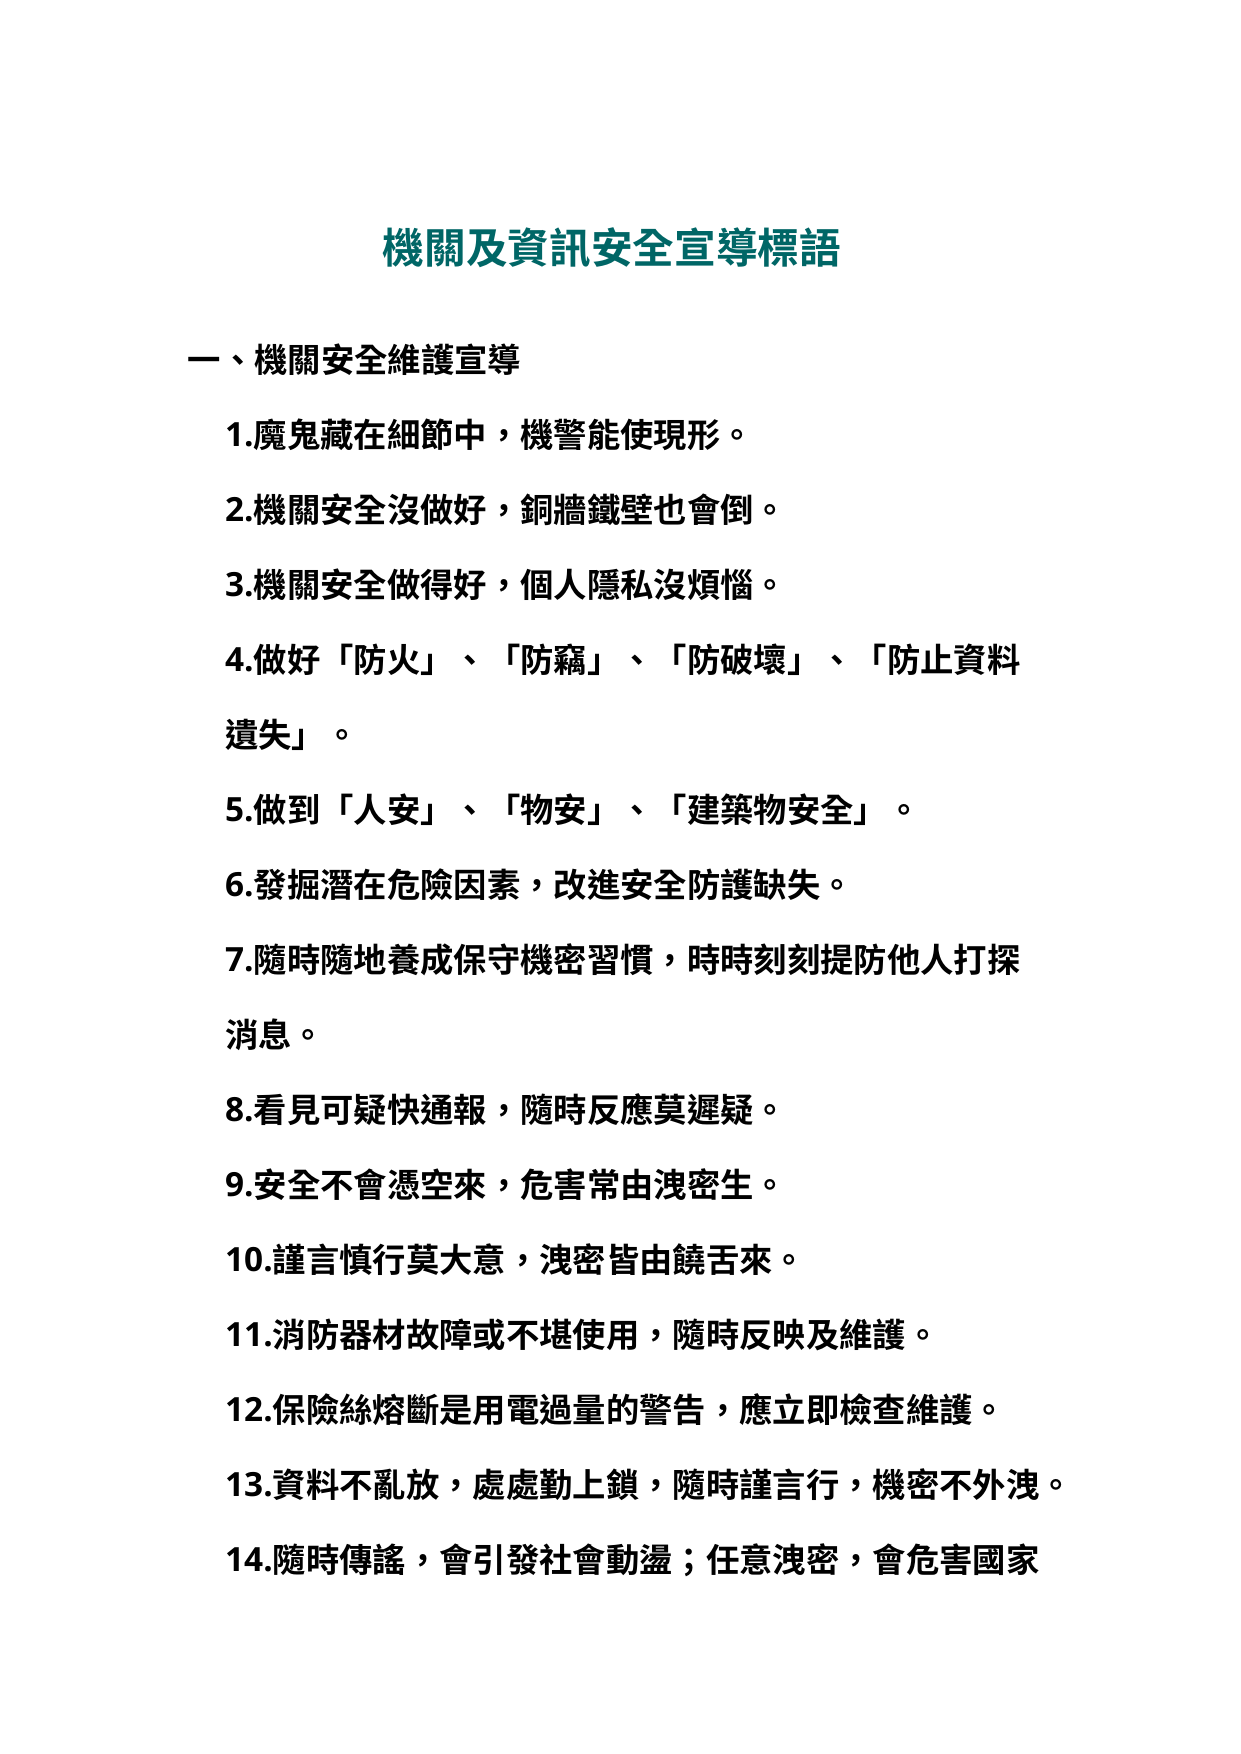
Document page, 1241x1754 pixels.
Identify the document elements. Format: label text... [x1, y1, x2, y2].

text 一、機關安全維護宣導 [187, 314, 1053, 389]
text 10.謹言慎行莫大意，洩密皆由饒舌來。 11.消防器材故障或不堪使用，隨時反映及維護。 12.保險絲熔斷是用電過量的警告，應立即檢查維護。 13.資料不亂放，處處勤上鎖，隨時謹言行，機密不外洩。 14.隨時傳謠，會引發社會動盪；任意洩密，會危害國家安全。 15.耳語之聞勿輕傳，道聽之言莫輕信。 [225, 1214, 1053, 1589]
text 1.魔鬼藏在細節中，機警能使現形。 2.機關安全沒做好，銅牆鐵壁也會倒。 3.機關安全做得好，個人隱私沒煩惱。 4.做好「防火」、「防竊」、「防破壞」、「防止資料遺失」。 5.做到「人安」、「物安」、「建築物安全」。 6.發掘潛在危險因素，改進安全防護缺失。 7.隨時隨地養成保守機密習慣，時時刻刻提防他人打探消息。 8.看見可疑快通報，隨時反應莫遲疑。 9.安全不會憑空來，危害常由洩密生。 [225, 389, 1053, 1214]
subtitle 機關及資訊安全宣導標語 [187, 202, 1036, 277]
